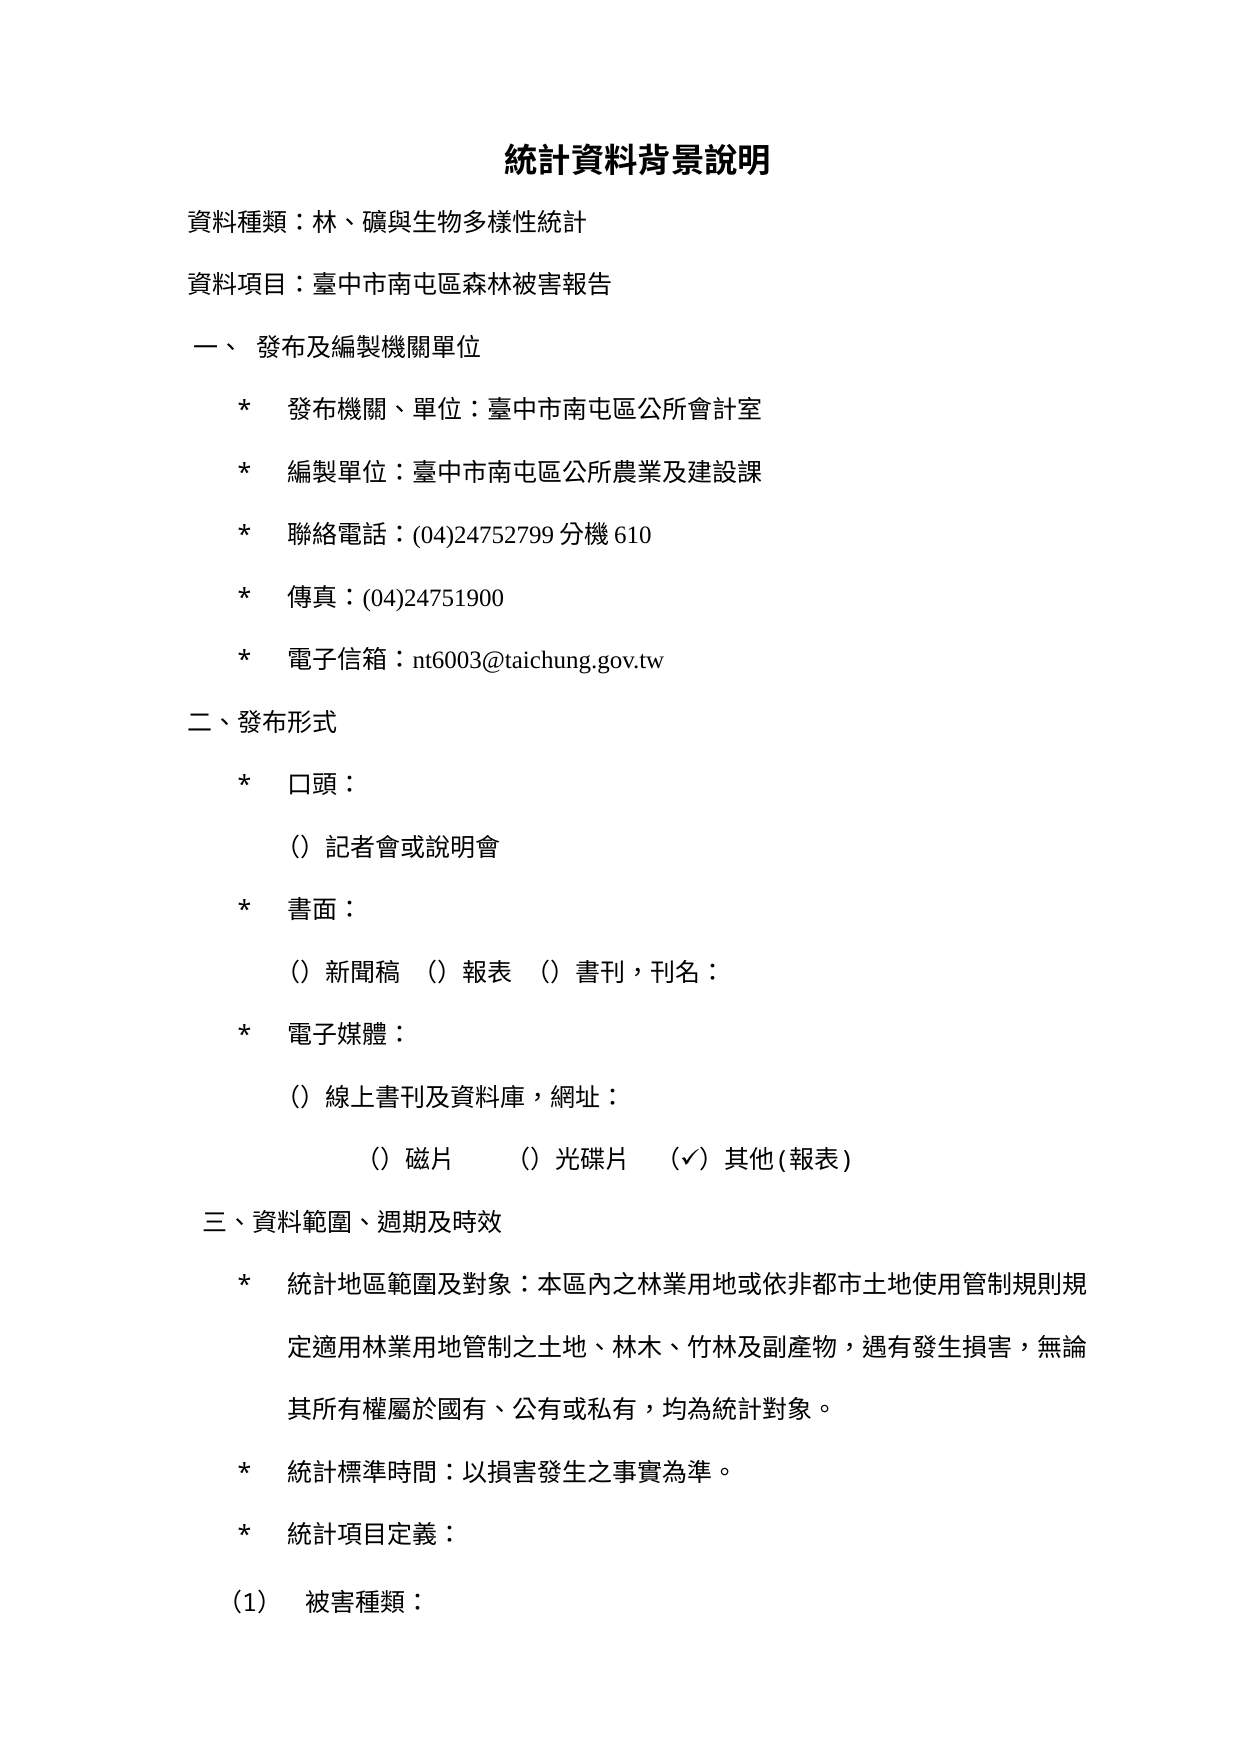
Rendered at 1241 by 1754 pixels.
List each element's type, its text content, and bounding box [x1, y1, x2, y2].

list 傳真：(04)24751900 [237, 554, 1087, 616]
text 統計資料背景說明 [187, 116, 1087, 179]
list 電子媒體： [237, 991, 1087, 1054]
list 電子信箱：nt6003@taichung.gov.tw [237, 616, 1087, 679]
text （）記者會或說明會 [187, 804, 1087, 866]
list 發布機關、單位：臺中市南屯區公所會計室 [237, 366, 1087, 429]
list 聯絡電話：(04)24752799分機610 [237, 491, 1087, 554]
text 二、發布形式 [187, 679, 1087, 741]
list 被害種類： [217, 1559, 1087, 1622]
text 一、 發布及編製機關單位 [187, 304, 1087, 366]
text 資料種類：林、礦與生物多樣性統計 [187, 179, 1087, 241]
list 統計項目定義： [237, 1491, 1087, 1554]
list 統計標準時間：以損害發生之事實為準。 [237, 1429, 1087, 1491]
text （）新聞稿 （）報表 （）書刊，刊名： [187, 929, 1087, 991]
text （）線上書刊及資料庫，網址： （）磁片 （）光碟片 （）其他(報表) [250, 1054, 1087, 1179]
list 口頭： [237, 741, 1087, 804]
list 統計地區範圍及對象：本區內之林業用地或依非都市土地使用管制規則規定適用林業用地管制之土地、林木、竹林及副產物，遇有發生損害，無論其所有權屬於國有、公有或私有，均為統計對象。 [237, 1241, 1087, 1429]
text 三、資料範圍、週期及時效 [187, 1179, 1087, 1241]
list 書面： [237, 866, 1087, 929]
text 資料項目：臺中市南屯區森林被害報告 [187, 241, 1087, 304]
list 編製單位：臺中市南屯區公所農業及建設課 [237, 429, 1087, 491]
